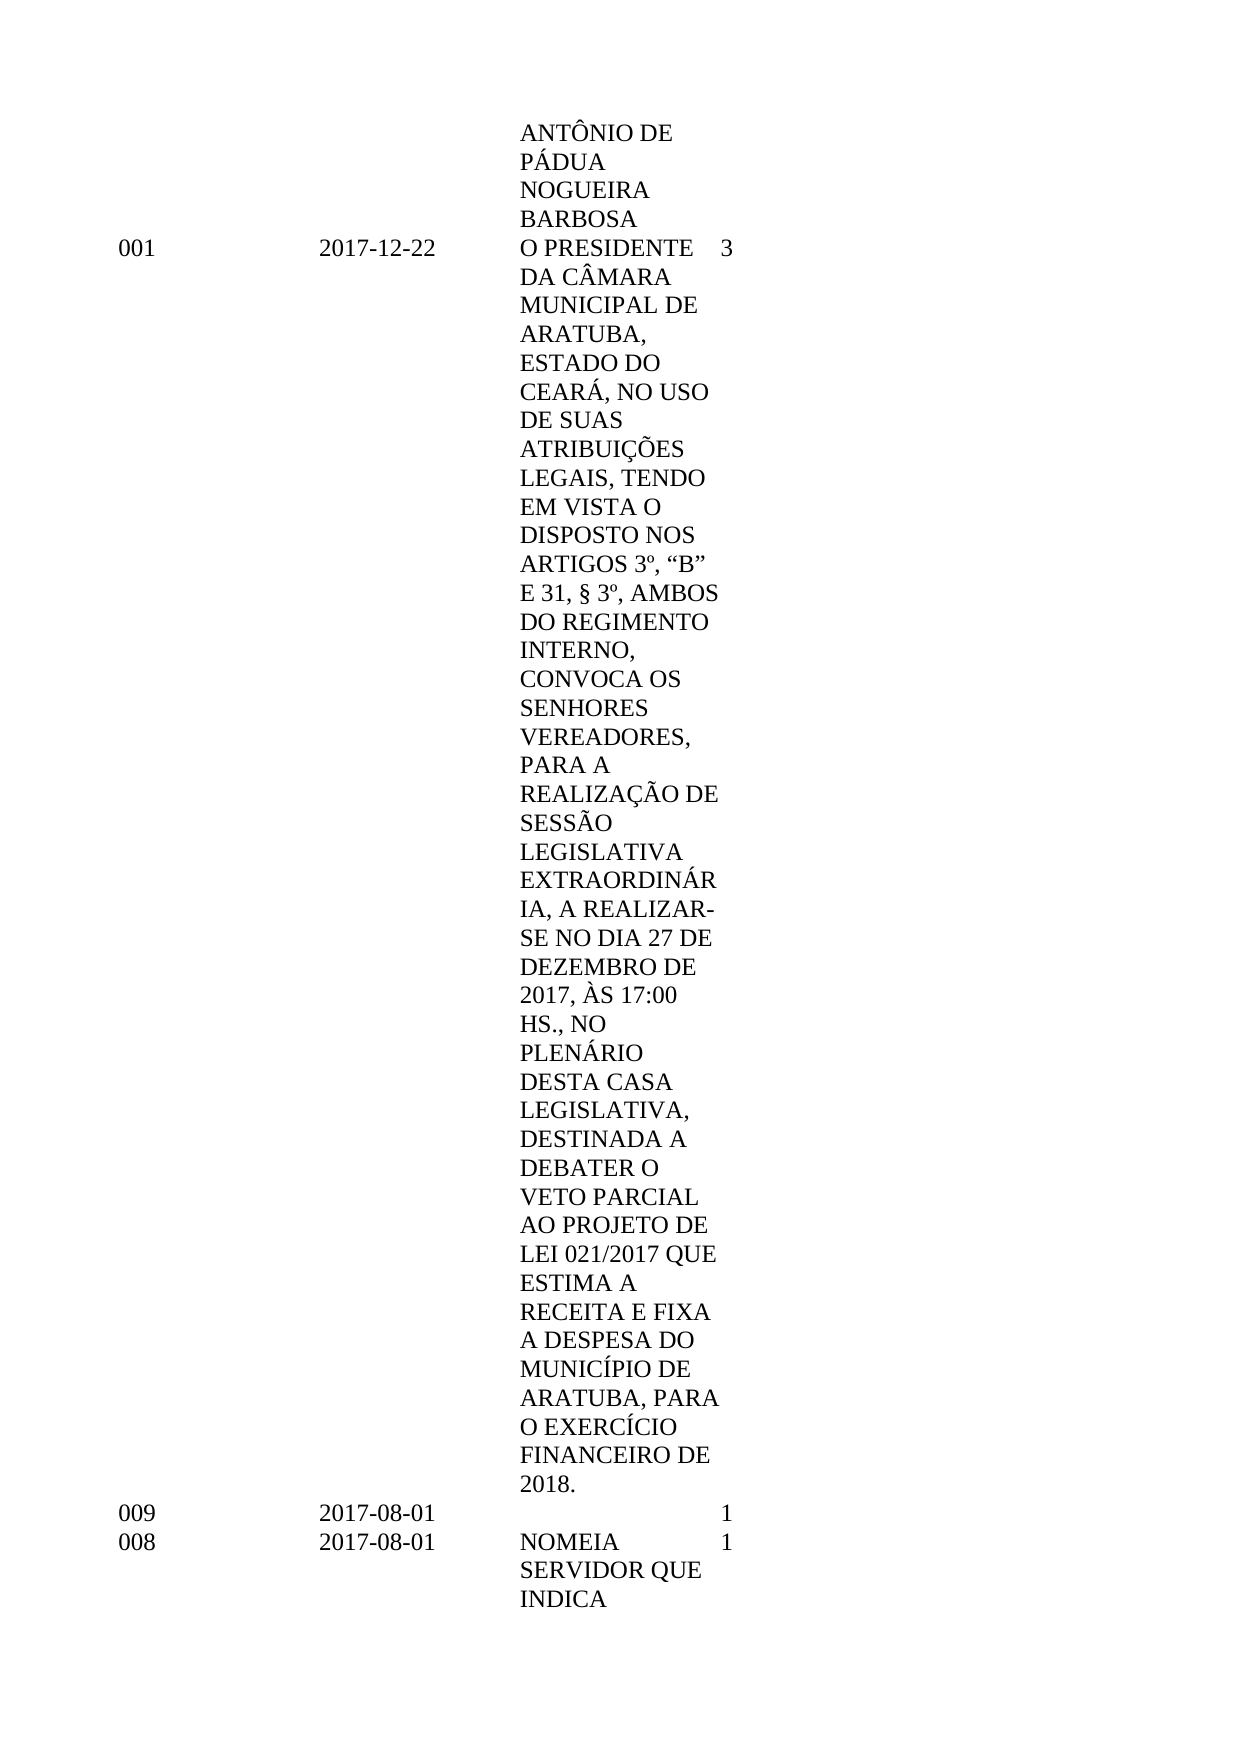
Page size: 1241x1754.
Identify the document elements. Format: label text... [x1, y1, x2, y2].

table_cell 2017-08-01 [319, 1527, 519, 1613]
table_cell NOMEIA SERVIDOR QUE INDICA [520, 1527, 720, 1613]
table_cell [921, 118, 1122, 233]
table_cell 008 [118, 1527, 319, 1613]
table_cell 3 [720, 233, 921, 1498]
table_cell [921, 1498, 1122, 1527]
table_cell [921, 233, 1122, 1498]
table_cell 1 [720, 1527, 921, 1613]
table_cell 2017-12-22 [319, 233, 519, 1498]
table_cell 009 [118, 1498, 319, 1527]
table_cell [118, 118, 319, 233]
table_cell 1 [720, 1498, 921, 1527]
table_cell 2017-08-01 [319, 1498, 519, 1527]
table_cell [720, 118, 921, 233]
table_cell O PRESIDENTE DA CÂMARA MUNICIPAL DE ARATUBA, ESTADO DO CEARÁ, NO USO DE SUAS ATRIBUIÇÕES LEGAIS, TENDO EM VISTA O DISPOSTO NOS ARTIGOS 3º, “B” E 31, § 3º, AMBOS DO REGIMENTO INTERNO, CONVOCA OS SENHORES VEREADORES, PARA A REALIZAÇÃO DE SESSÃO LEGISLATIVA EXTRAORDINÁRIA, A REALIZAR-SE NO DIA 27 DE DEZEMBRO DE 2017, ÀS 17:00 HS., NO PLENÁRIO DESTA CASA LEGISLATIVA, DESTINADA A DEBATER O VETO PARCIAL AO PROJETO DE LEI 021/2017 QUE ESTIMA A RECEITA E FIXA A DESPESA DO MUNICÍPIO DE ARATUBA, PARA O EXERCÍCIO FINANCEIRO DE 2018. [520, 233, 720, 1498]
table_cell [921, 1527, 1122, 1613]
table_cell 001 [118, 233, 319, 1498]
table_cell [520, 1498, 720, 1527]
table_cell [319, 118, 519, 233]
table_cell ANTÔNIO DE PÁDUA NOGUEIRA BARBOSA [520, 118, 720, 233]
